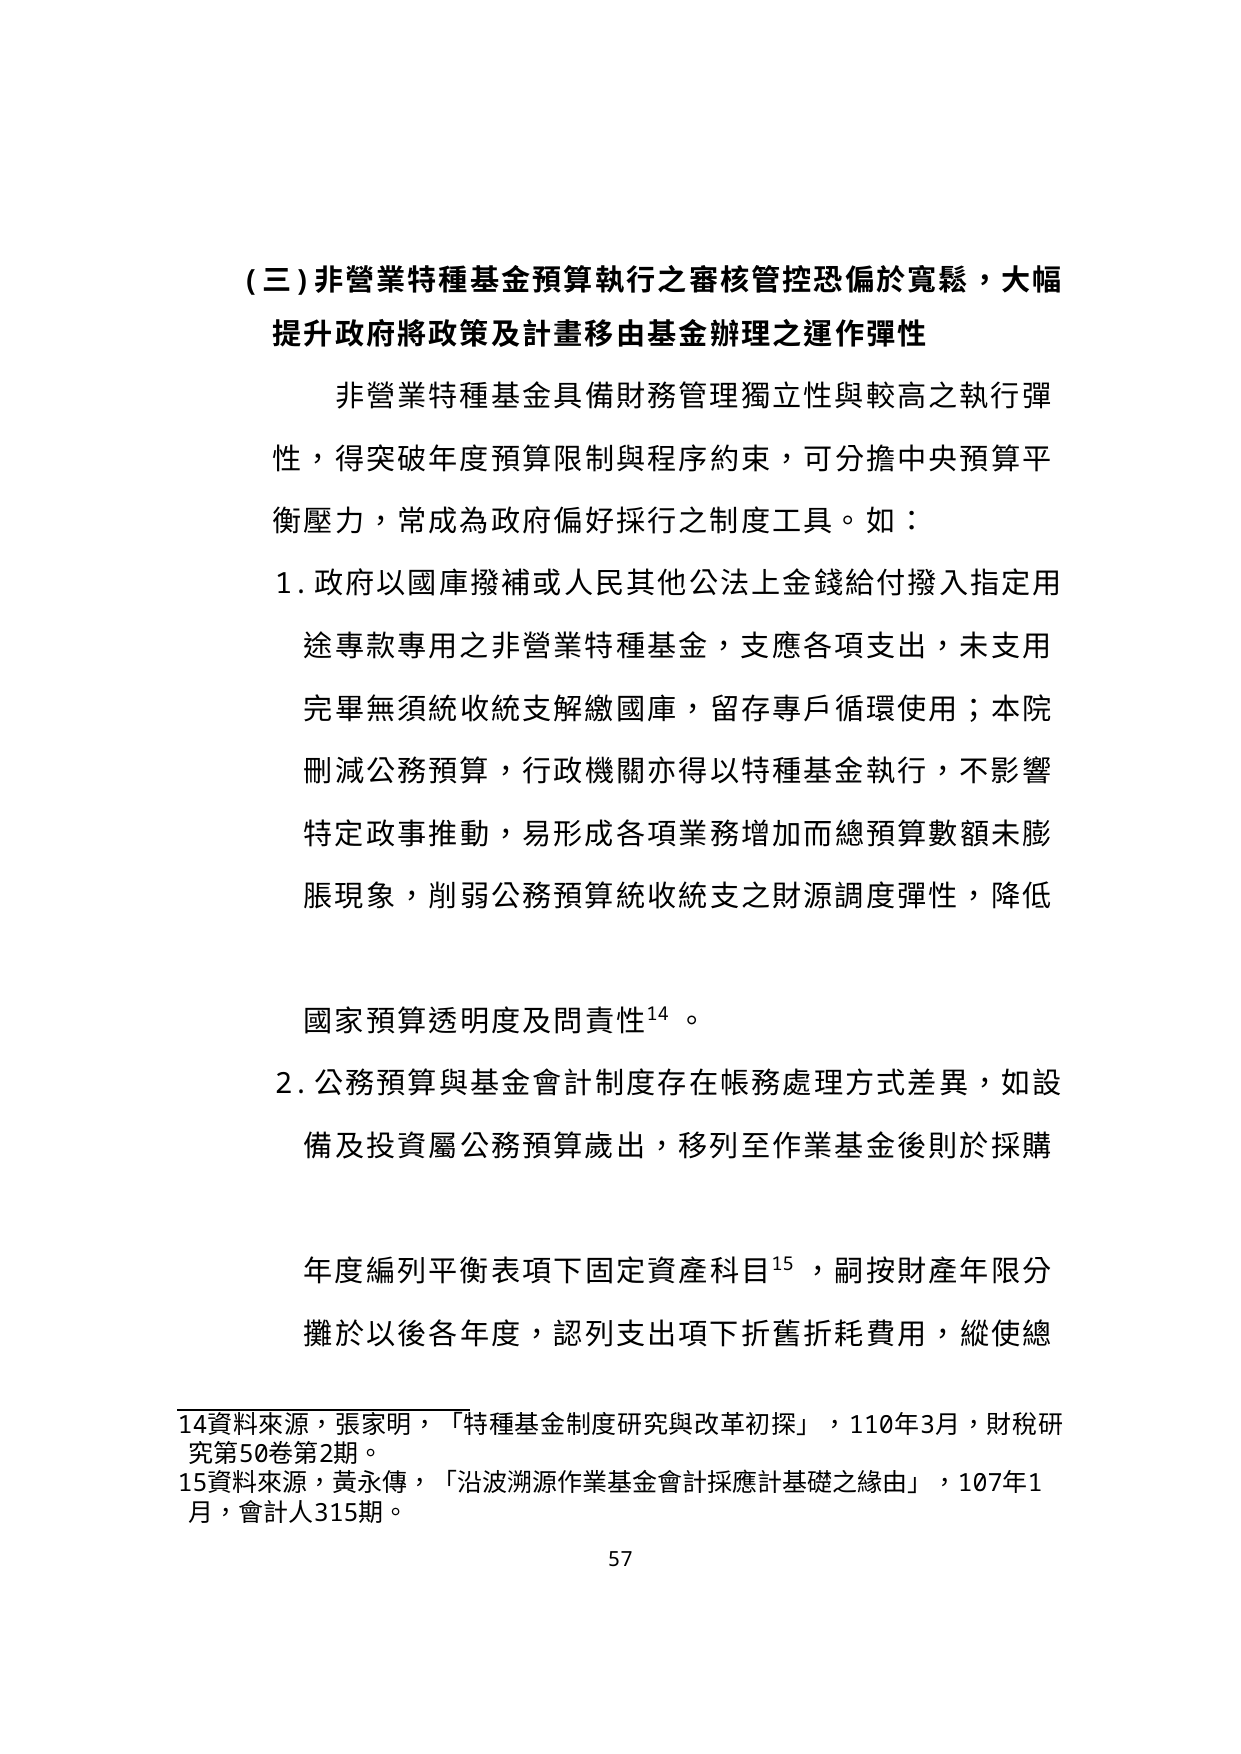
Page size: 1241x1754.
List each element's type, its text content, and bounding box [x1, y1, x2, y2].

text 資料來源，黃永傳，「沿波溯源作業基金會計採應計基礎之緣由」，107年1月，會計人315期。 [177, 1468, 1063, 1527]
text (三)非營業特種基金預算執行之審核管控恐偏於寬鬆，大幅提升政府將政策及計畫移由基金辦理之運作彈性 [236, 227, 1063, 352]
text 1.政府以國庫撥補或人民其他公法上金錢給付撥入指定用途專款專用之非營業特種基金，支應各項支出，未支用完畢無須統收統支解繳國庫，留存專戶循環使用；本院刪減公務預算，行政機關亦得以特種基金執行，不影響特定政事推動，易形成各項業務增加而總預算數額未膨脹現象，削弱公務預算統收統支之財源調度彈性，降低國家預算透明度及問責性。 [266, 540, 1063, 1040]
text 非營業特種基金具備財務管理獨立性與較高之執行彈性，得突破年度預算限制與程序約束，可分擔中央預算平衡壓力，常成為政府偏好採行之制度工具。如： [266, 352, 1063, 540]
text 資料來源，張家明，「特種基金制度研究與改革初探」，110年3月，財稅研究第50卷第2期。 [177, 1410, 1063, 1468]
text 2.公務預算與基金會計制度存在帳務處理方式差異，如設備及投資屬公務預算歲出，移列至作業基金後則於採購年度編列平衡表項下固定資產科目，嗣按財產年限分攤於以後各年度，認列支出項下折舊折耗費用，縱使總 [266, 1040, 1063, 1352]
